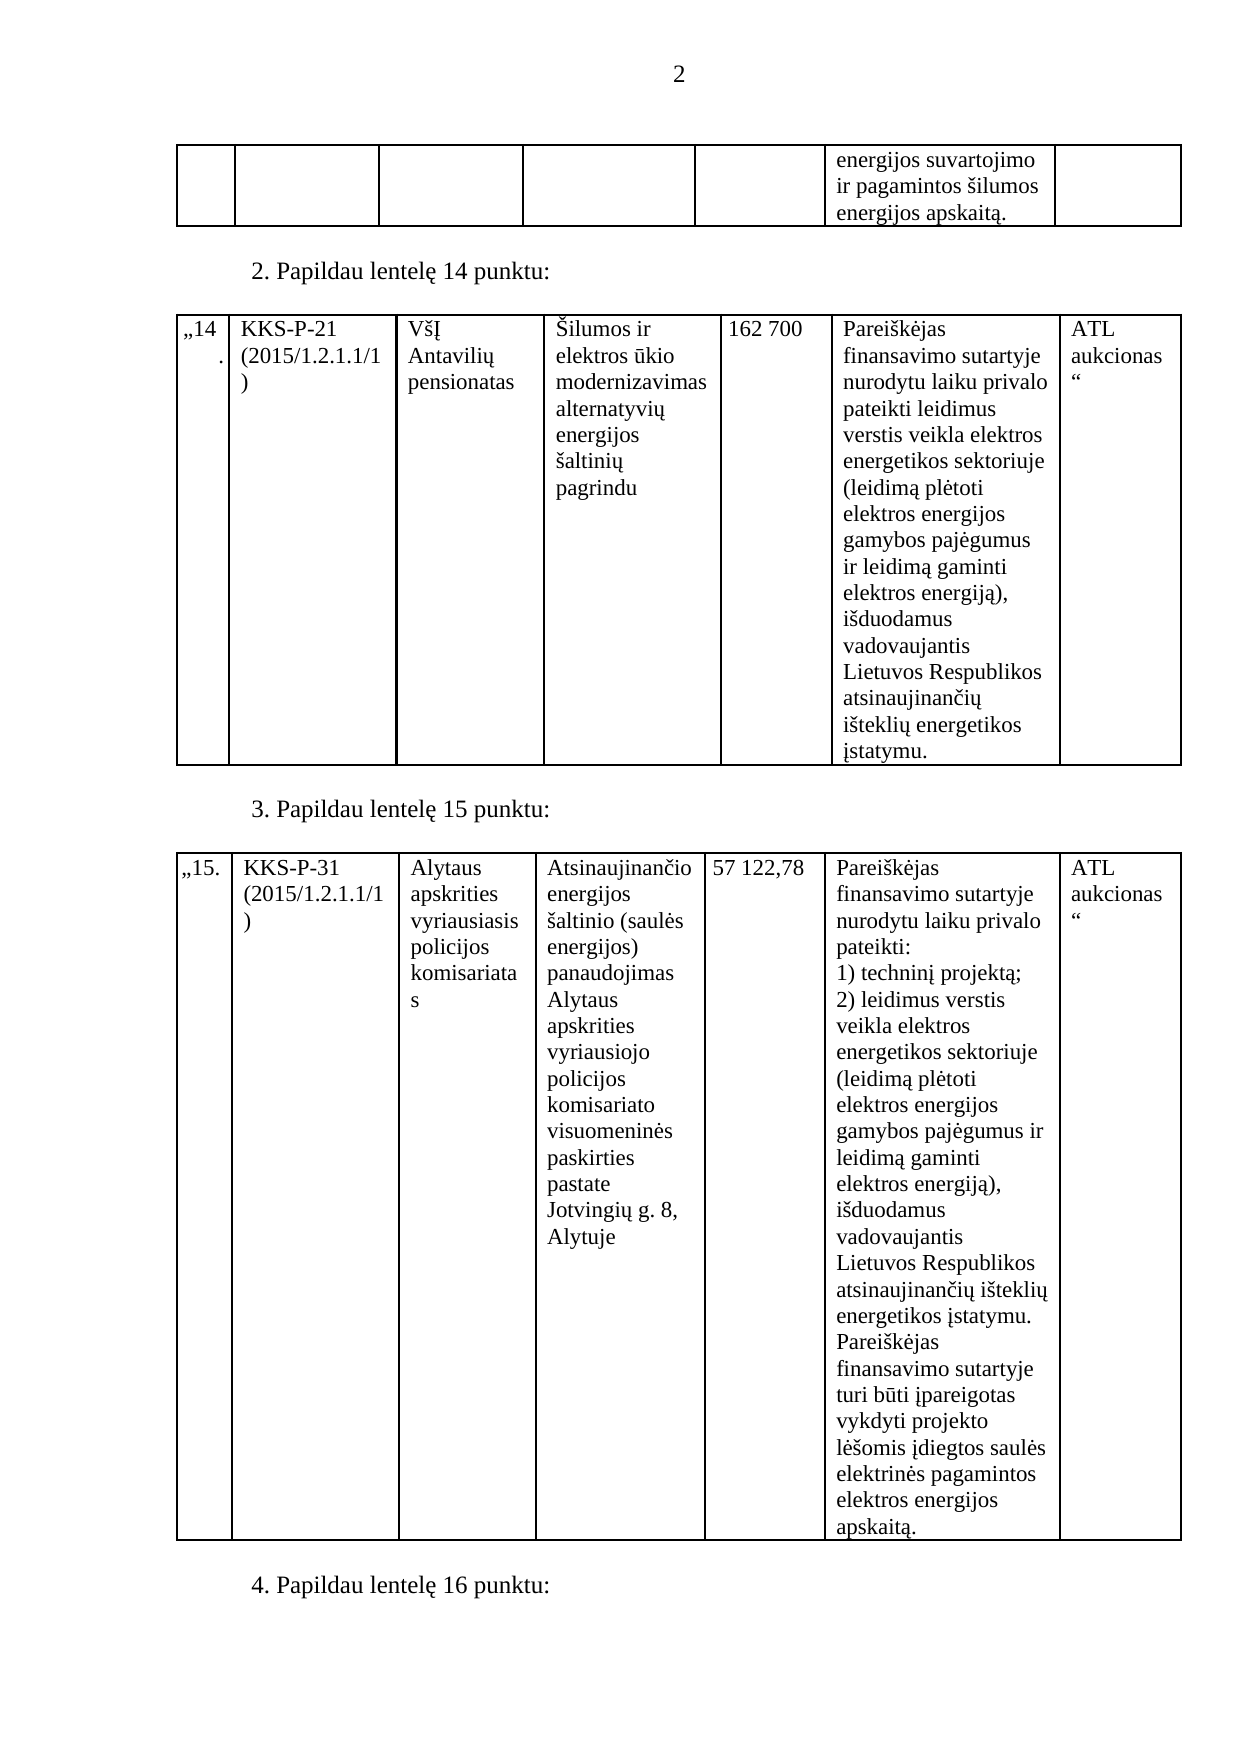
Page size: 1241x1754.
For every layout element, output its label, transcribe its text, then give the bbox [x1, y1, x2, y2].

table_header [236, 146, 378, 225]
table_header [524, 146, 694, 225]
table_header 162 700 [722, 316, 831, 763]
table_header KKS-P-31 (2015/1.2.1.1/1) [233, 854, 398, 1539]
table_header [1056, 146, 1180, 225]
table_header Pareiškėjas finansavimo sutartyje nurodytu laiku privalo pateikti leidimus verstis veikla elektros energetikos sektoriuje (leidimą plėtoti elektros energijos gamybos pajėgumus ir leidimą gaminti elektros energiją), išduodamus vadovaujantis Lietuvos Respublikos atsinaujinančių išteklių energetikos įstatymu. [833, 316, 1059, 763]
table_header [380, 146, 522, 225]
table_header ATL aukcionas“ [1061, 854, 1180, 1539]
text 2. Papildau lentelę 14 punktu: [177, 256, 1181, 285]
table_header VšĮ Antavilių pensionatas [398, 316, 543, 763]
table_header KKS-P-21 (2015/1.2.1.1/1) [230, 316, 395, 763]
table_header „14. [178, 316, 228, 763]
table_header [696, 146, 824, 225]
table_header Alytaus apskrities vyriausiasis policijos komisariatas [400, 854, 535, 1539]
table_header „15. [178, 854, 231, 1539]
table_header ATL aukcionas“ [1061, 316, 1180, 763]
table_header energijos suvartojimo ir pagamintos šilumos energijos apskaitą. [826, 146, 1054, 225]
table_header [178, 146, 234, 225]
text 4. Papildau lentelę 16 punktu: [177, 1570, 1181, 1599]
table_header Atsinaujinančio energijos šaltinio (saulės energijos) panaudojimas Alytaus apskrities vyriausiojo policijos komisariato visuomeninės paskirties pastate Jotvingių g. 8, Alytuje [537, 854, 704, 1539]
table_header Šilumos ir elektros ūkio modernizavimas alternatyvių energijos šaltinių pagrindu [545, 316, 720, 763]
table_header Pareiškėjas finansavimo sutartyje nurodytu laiku privalo pateikti: 1) techninį projektą; 2) leidimus verstis veikla elektros energetikos sektoriuje (leidimą plėtoti elektros energijos gamybos pajėgumus ir leidimą gaminti elektros energiją), išduodamus vadovaujantis Lietuvos Respublikos atsinaujinančių išteklių energetikos įstatymu. Pareiškėjas finansavimo sutartyje turi būti įpareigotas vykdyti projekto lėšomis įdiegtos saulės elektrinės pagamintos elektros energijos apskaitą. [826, 854, 1059, 1539]
text 3. Papildau lentelę 15 punktu: [177, 794, 1181, 823]
table_header 57 122,78 [706, 854, 824, 1539]
